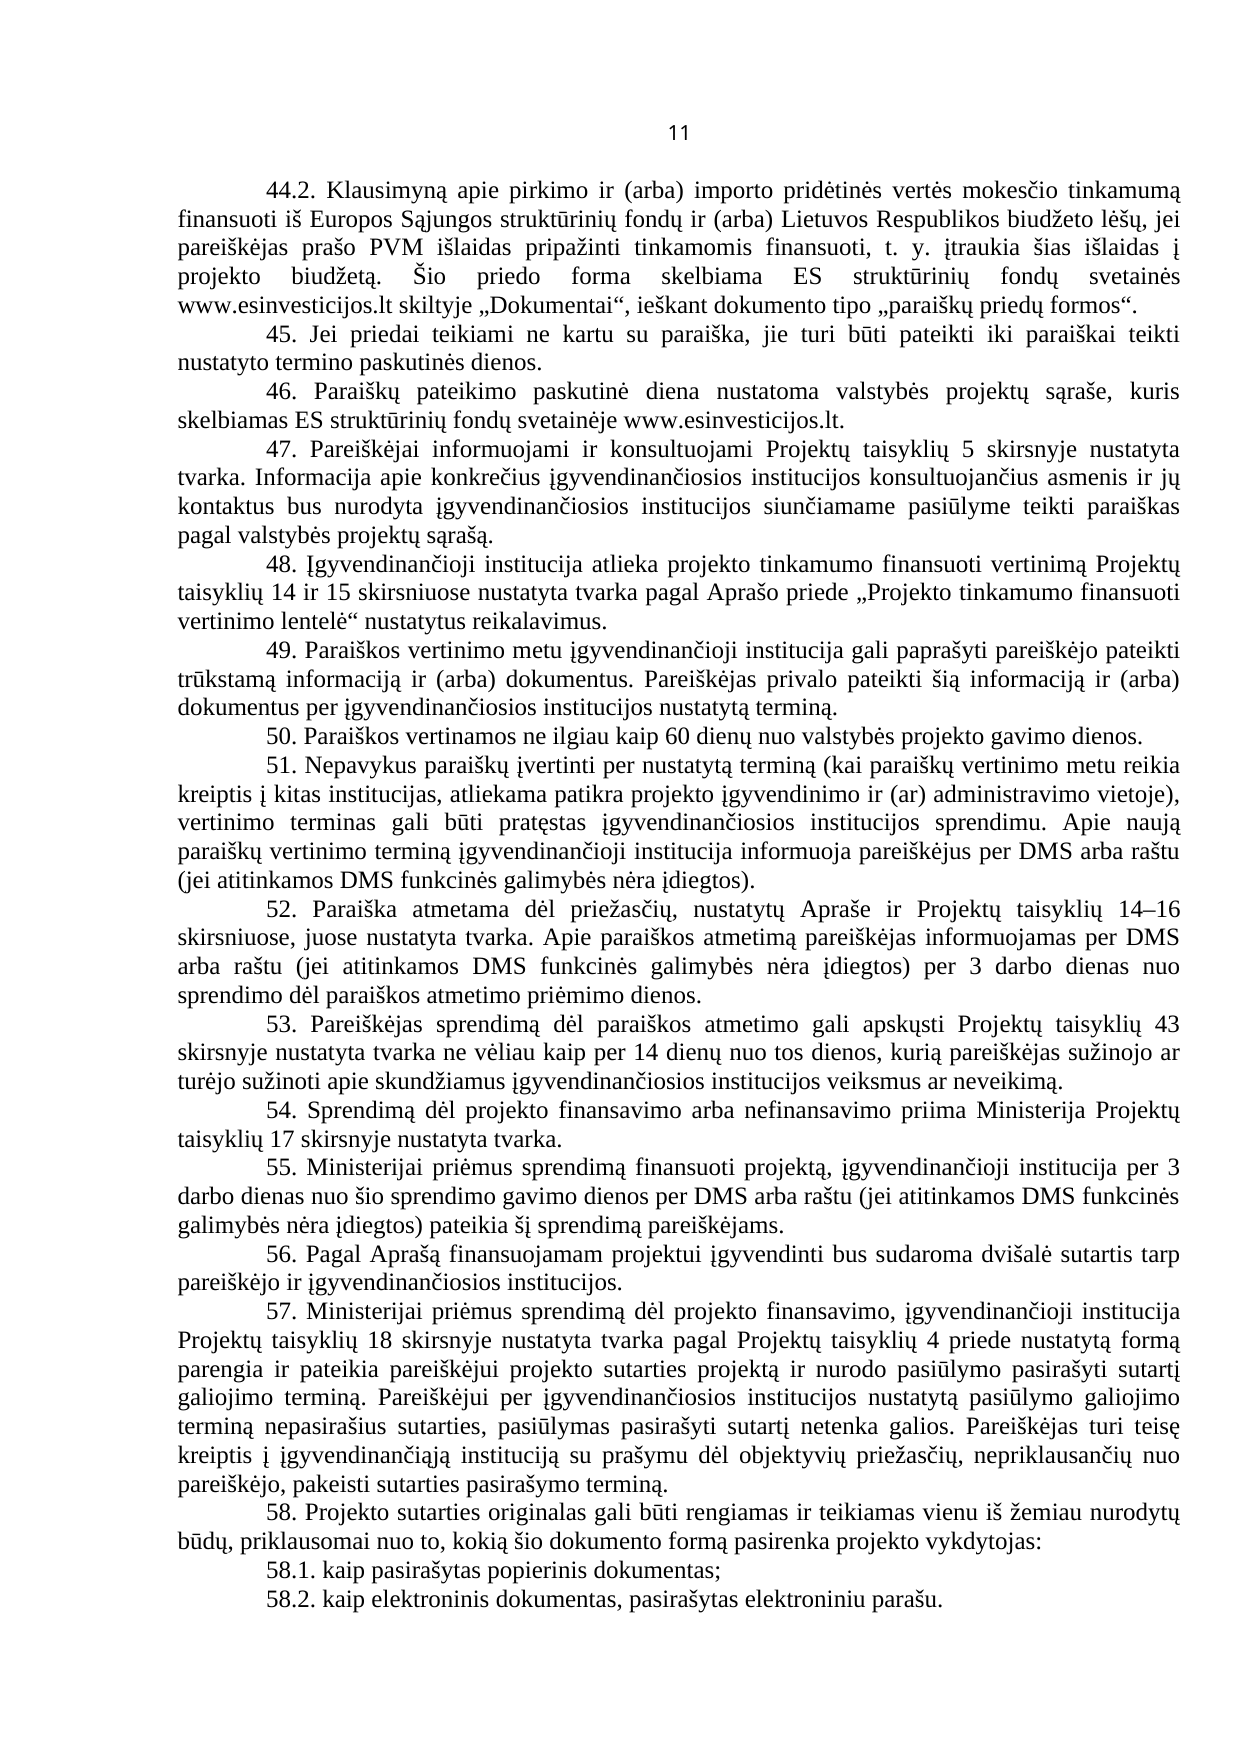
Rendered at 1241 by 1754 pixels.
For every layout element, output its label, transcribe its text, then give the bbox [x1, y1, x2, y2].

text 57. Ministerijai priėmus sprendimą dėl projekto finansavimo, įgyvendinančioji institucija Projektų taisyklių 18 skirsnyje nustatyta tvarka pagal Projektų taisyklių 4 priede nustatytą formą parengia ir pateikia pareiškėjui projekto sutarties projektą ir nurodo pasiūlymo pasirašyti sutartį galiojimo terminą. Pareiškėjui per įgyvendinančiosios institucijos nustatytą pasiūlymo galiojimo terminą nepasirašius sutarties, pasiūlymas pasirašyti sutartį netenka galios. Pareiškėjas turi teisę kreiptis į įgyvendinančiąją instituciją su prašymu dėl objektyvių priežasčių, nepriklausančių nuo pareiškėjo, pakeisti sutarties pasirašymo terminą. [177, 1296, 1181, 1497]
text 44.2. Klausimyną apie pirkimo ir (arba) importo pridėtinės vertės mokesčio tinkamumą finansuoti iš Europos Sąjungos struktūrinių fondų ir (arba) Lietuvos Respublikos biudžeto lėšų, jei pareiškėjas prašo PVM išlaidas pripažinti tinkamomis finansuoti, t. y. įtraukia šias išlaidas į projekto biudžetą. Šio priedo forma skelbiama ES struktūrinių fondų svetainės www.esinvesticijos.lt skiltyje „Dokumentai“, ieškant dokumento tipo „paraiškų priedų formos“. [177, 175, 1181, 319]
text 56. Pagal Aprašą finansuojamam projektui įgyvendinti bus sudaroma dvišalė sutartis tarp pareiškėjo ir įgyvendinančiosios institucijos. [177, 1239, 1181, 1296]
text 54. Sprendimą dėl projekto finansavimo arba nefinansavimo priima Ministerija Projektų taisyklių 17 skirsnyje nustatyta tvarka. [177, 1095, 1181, 1152]
text 58. Projekto sutarties originalas gali būti rengiamas ir teikiamas vienu iš žemiau nurodytų būdų, priklausomai nuo to, kokią šio dokumento formą pasirenka projekto vykdytojas: [177, 1497, 1181, 1555]
text 46. Paraiškų pateikimo paskutinė diena nustatoma valstybės projektų sąraše, kuris skelbiamas ES struktūrinių fondų svetainėje www.esinvesticijos.lt. [177, 376, 1181, 434]
text 51. Nepavykus paraiškų įvertinti per nustatytą terminą (kai paraiškų vertinimo metu reikia kreiptis į kitas institucijas, atliekama patikra projekto įgyvendinimo ir (ar) administravimo vietoje), vertinimo terminas gali būti pratęstas įgyvendinančiosios institucijos sprendimu. Apie naują paraiškų vertinimo terminą įgyvendinančioji institucija informuoja pareiškėjus per DMS arba raštu (jei atitinkamos DMS funkcinės galimybės nėra įdiegtos). [177, 750, 1181, 894]
text 45. Jei priedai teikiami ne kartu su paraiška, jie turi būti pateikti iki paraiškai teikti nustatyto termino paskutinės dienos. [177, 319, 1181, 376]
text 55. Ministerijai priėmus sprendimą finansuoti projektą, įgyvendinančioji institucija per 3 darbo dienas nuo šio sprendimo gavimo dienos per DMS arba raštu (jei atitinkamos DMS funkcinės galimybės nėra įdiegtos) pateikia šį sprendimą pareiškėjams. [177, 1152, 1181, 1239]
text 58.2. kaip elektroninis dokumentas, pasirašytas elektroniniu parašu. [177, 1584, 1181, 1612]
text 50. Paraiškos vertinamos ne ilgiau kaip 60 dienų nuo valstybės projekto gavimo dienos. [177, 721, 1181, 750]
text 52. Paraiška atmetama dėl priežasčių, nustatytų Apraše ir Projektų taisyklių 14–16 skirsniuose, juose nustatyta tvarka. Apie paraiškos atmetimą pareiškėjas informuojamas per DMS arba raštu (jei atitinkamos DMS funkcinės galimybės nėra įdiegtos) per 3 darbo dienas nuo sprendimo dėl paraiškos atmetimo priėmimo dienos. [177, 894, 1181, 1009]
text 49. Paraiškos vertinimo metu įgyvendinančioji institucija gali paprašyti pareiškėjo pateikti trūkstamą informaciją ir (arba) dokumentus. Pareiškėjas privalo pateikti šią informaciją ir (arba) dokumentus per įgyvendinančiosios institucijos nustatytą terminą. [177, 635, 1181, 721]
text 48. Įgyvendinančioji institucija atlieka projekto tinkamumo finansuoti vertinimą Projektų taisyklių 14 ir 15 skirsniuose nustatyta tvarka pagal Aprašo priede „Projekto tinkamumo finansuoti vertinimo lentelė“ nustatytus reikalavimus. [177, 549, 1181, 635]
text 58.1. kaip pasirašytas popierinis dokumentas; [177, 1555, 1181, 1584]
text 47. Pareiškėjai informuojami ir konsultuojami Projektų taisyklių 5 skirsnyje nustatyta tvarka. Informacija apie konkrečius įgyvendinančiosios institucijos konsultuojančius asmenis ir jų kontaktus bus nurodyta įgyvendinančiosios institucijos siunčiamame pasiūlyme teikti paraiškas pagal valstybės projektų sąrašą. [177, 434, 1181, 549]
text 53. Pareiškėjas sprendimą dėl paraiškos atmetimo gali apskųsti Projektų taisyklių 43 skirsnyje nustatyta tvarka ne vėliau kaip per 14 dienų nuo tos dienos, kurią pareiškėjas sužinojo ar turėjo sužinoti apie skundžiamus įgyvendinančiosios institucijos veiksmus ar neveikimą. [177, 1009, 1181, 1095]
